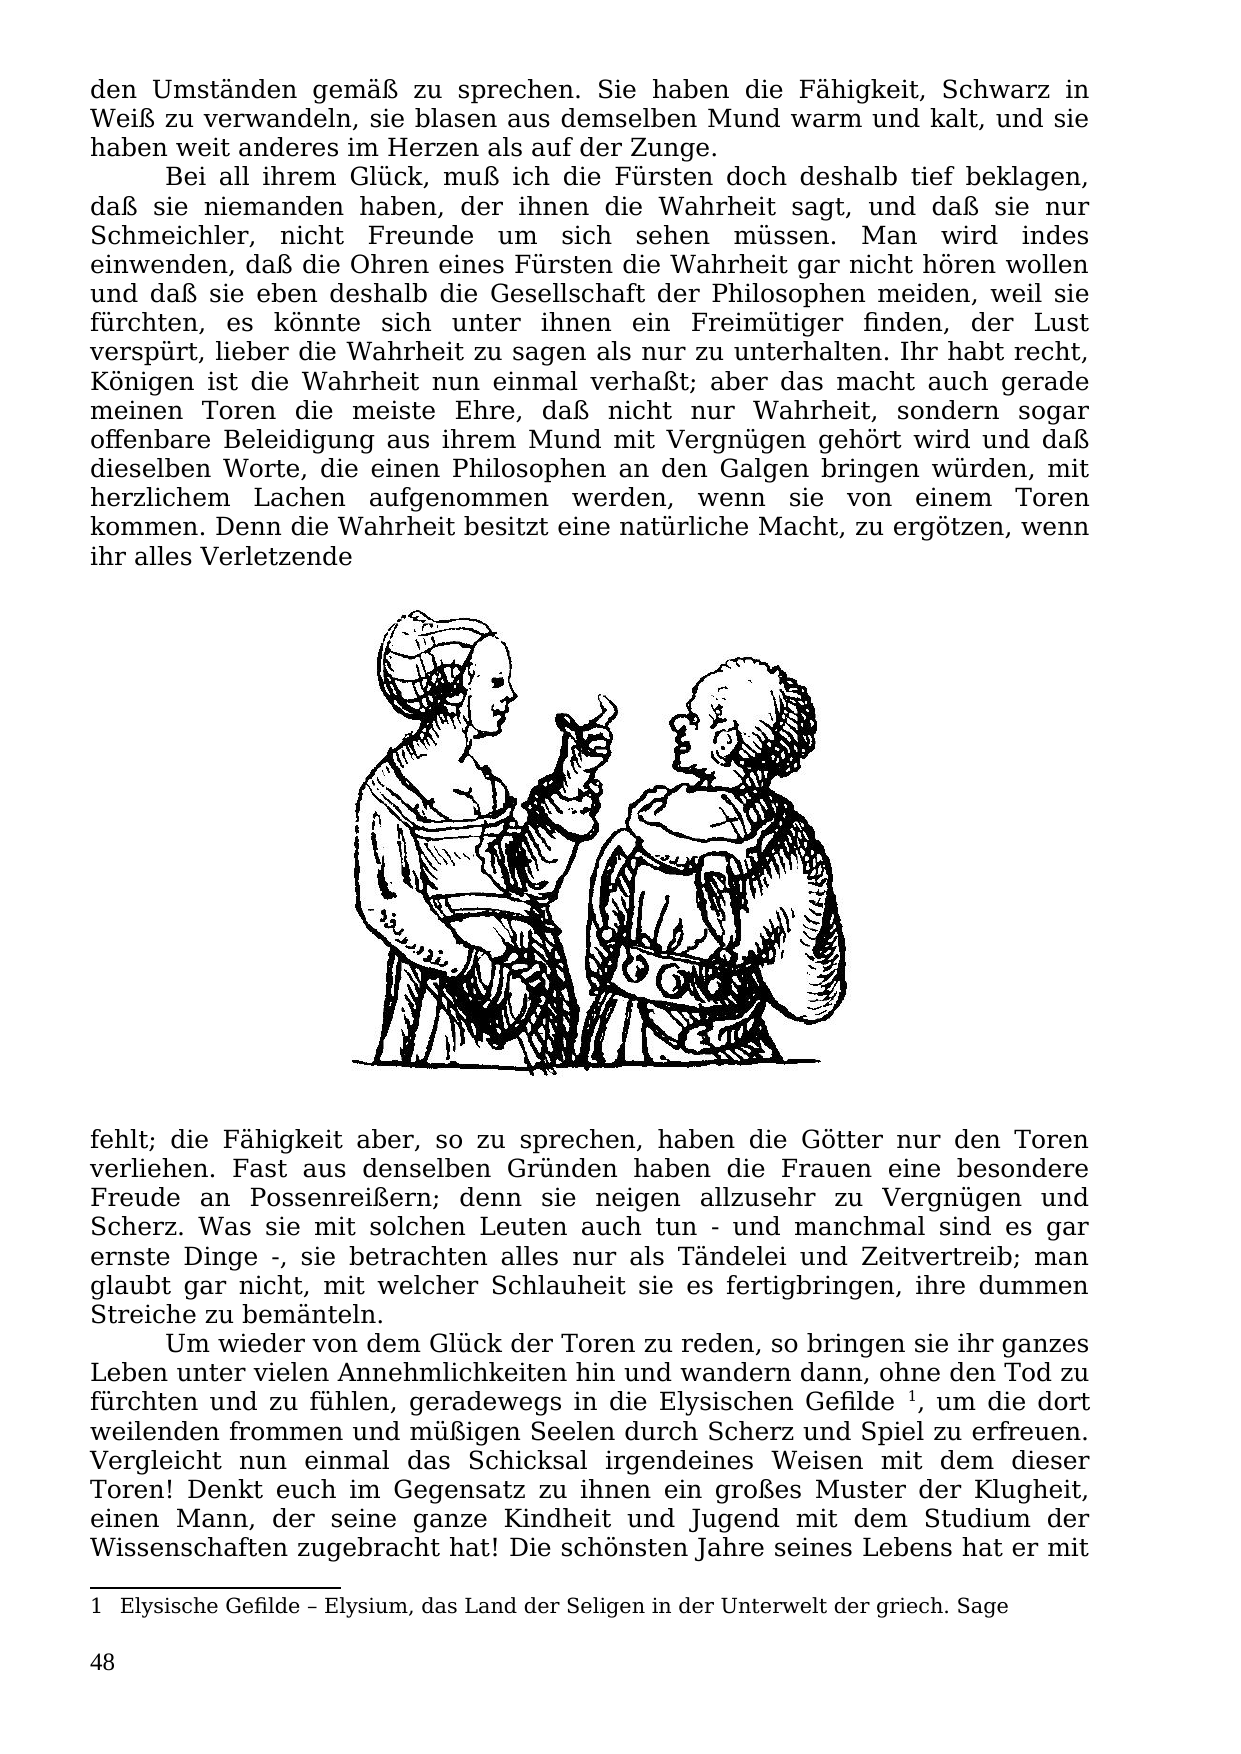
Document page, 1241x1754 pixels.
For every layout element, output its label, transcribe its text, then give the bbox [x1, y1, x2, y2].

text Bei all ihrem Glück, muß ich die Fürsten doch deshalb tief beklagen, daß sie niemanden haben, der ihnen die Wahrheit sagt, und daß sie nur Schmeichler, nicht Freunde um sich sehen müssen. Man wird indes einwenden, daß die Ohren eines Fürsten die Wahrheit gar nicht hören wollen und daß sie eben deshalb die Gesellschaft der Philosophen meiden, weil sie fürchten, es könnte sich unter ihnen ein Freimütiger finden, der Lust verspürt, lieber die Wahrheit zu sagen als nur zu unterhalten. Ihr habt recht, Königen ist die Wahrheit nun einmal verhaßt; aber das macht auch gerade meinen Toren die meiste Ehre, daß nicht nur Wahrheit, sondern sogar offenbare Beleidigung aus ihrem Mund mit Vergnügen gehört wird und daß dieselben Worte, die einen Philosophen an den Galgen bringen würden, mit herzlichem Lachen aufgenommen werden, wenn sie von einem Toren kommen. Denn die Wahrheit besitzt eine natürliche Macht, zu ergötzen, wenn ihr alles Verletzende [90, 162, 1091, 571]
text fehlt; die Fähigkeit aber, so zu sprechen, haben die Götter nur den Toren verliehen. Fast aus denselben Gründen haben die Frauen eine besondere Freude an Possenreißern; denn sie neigen allzusehr zu Vergnügen und Scherz. Was sie mit solchen Leuten auch tun - und manchmal sind es gar ernste Dinge -, sie betrachten alles nur als Tändelei und Zeitvertreib; man glaubt gar nicht, mit welcher Schlauheit sie es fertigbringen, ihre dummen Streiche zu bemänteln. [90, 571, 1091, 1329]
text Um wieder von dem Glück der Toren zu reden, so bringen sie ihr ganzes Leben unter vielen Annehmlichkeiten hin und wandern dann, ohne den Tod zu fürchten und zu fühlen, geradewegs in die Elysischen Gefilde , um die dort weilenden frommen und müßigen Seelen durch Scherz und Spiel zu erfreuen. Vergleicht nun einmal das Schicksal irgendeines Weisen mit dem dieser Toren! Denkt euch im Gegensatz zu ihnen ein großes Muster der Klugheit, einen Mann, der seine ganze Kindheit und Jugend mit dem Studium der Wissenschaften zugebracht hat! Die schönsten Jahre seines Lebens hat er mit [90, 1329, 1091, 1562]
picture [275, 570, 905, 1108]
text Elysische Gefilde – Elysium, das Land der Seligen in der Unterwelt der griech. Sage [90, 1594, 1091, 1618]
text den Umständen gemäß zu sprechen. Sie haben die Fähigkeit, Schwarz in Weiß zu verwandeln, sie blasen aus demselben Mund warm und kalt, und sie haben weit anderes im Herzen als auf der Zunge. [90, 75, 1091, 162]
